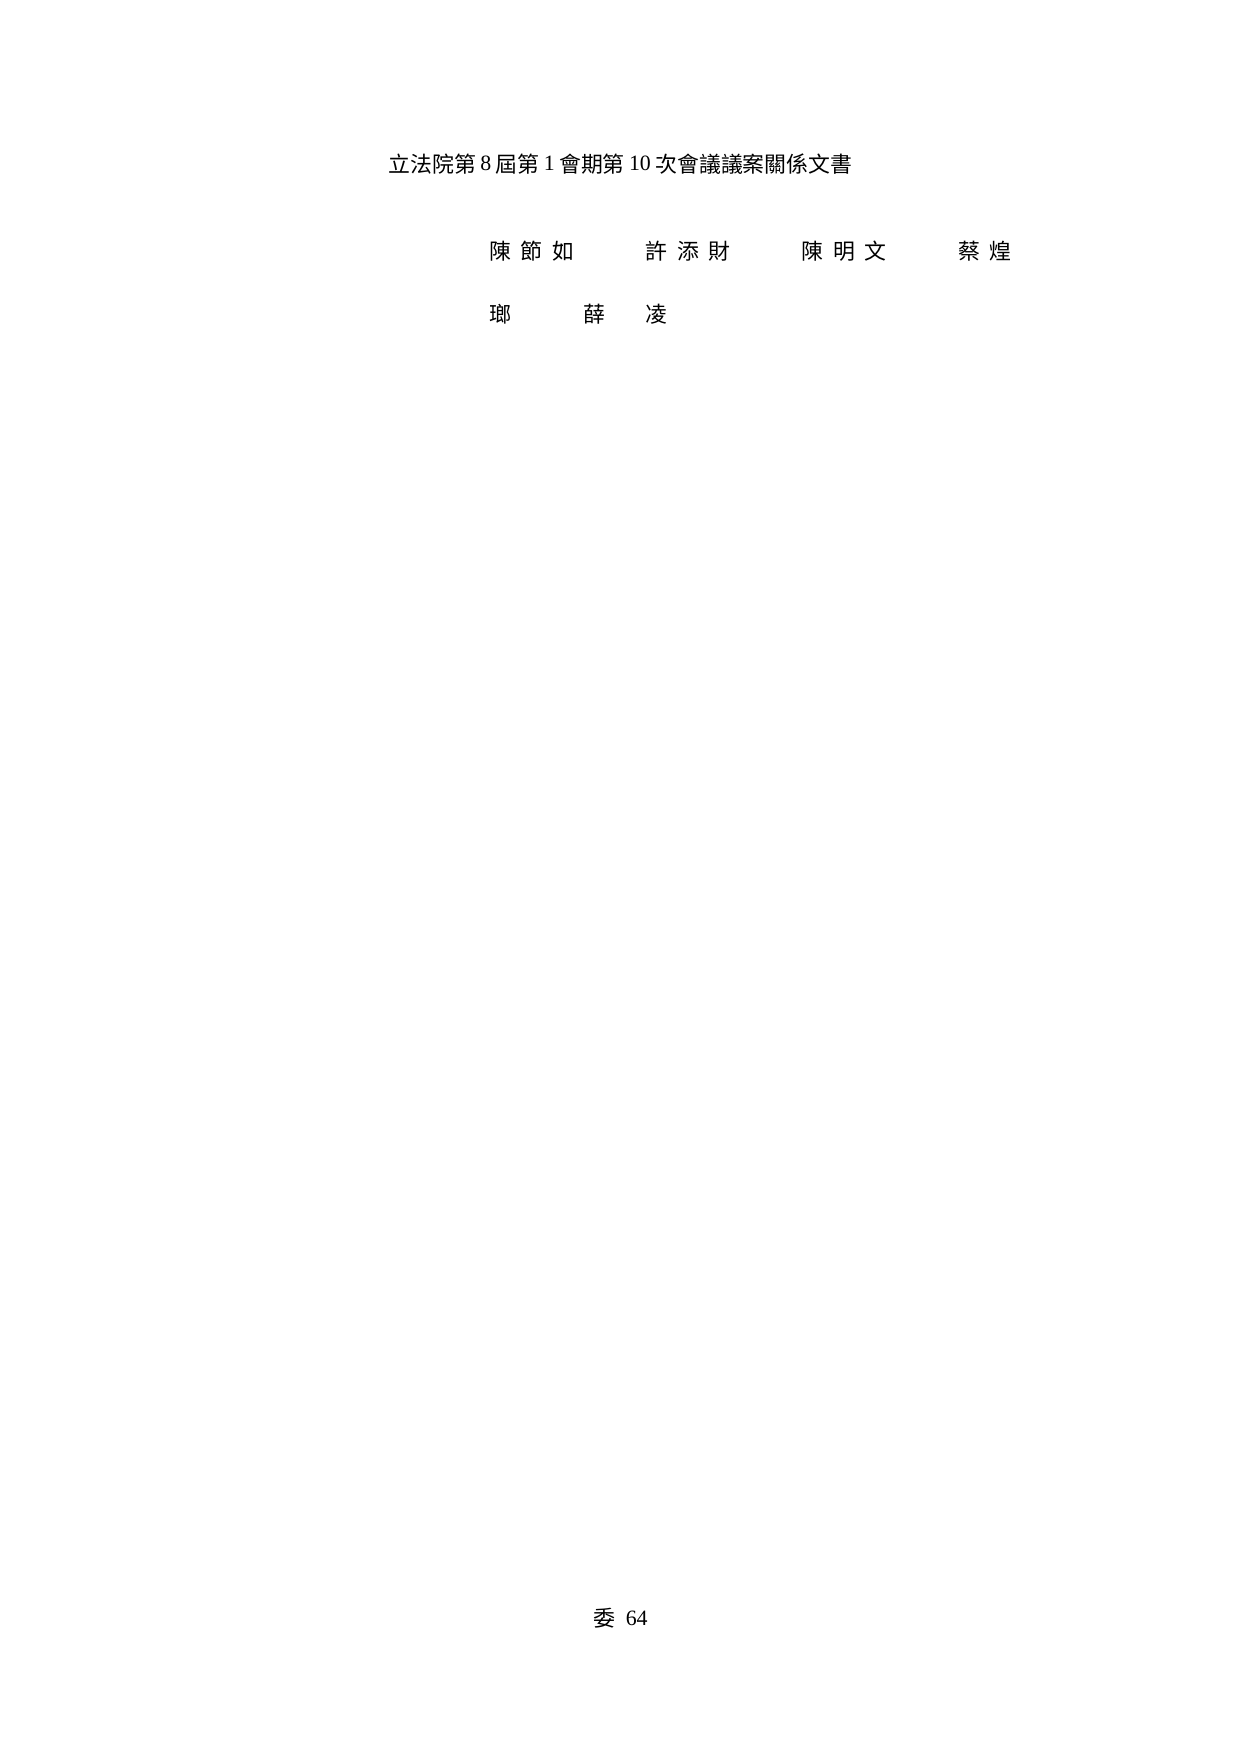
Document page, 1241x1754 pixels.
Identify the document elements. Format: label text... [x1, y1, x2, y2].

text 陳節如 許添財 陳明文 蔡煌瑯 薛 凌 [393, 219, 1023, 344]
